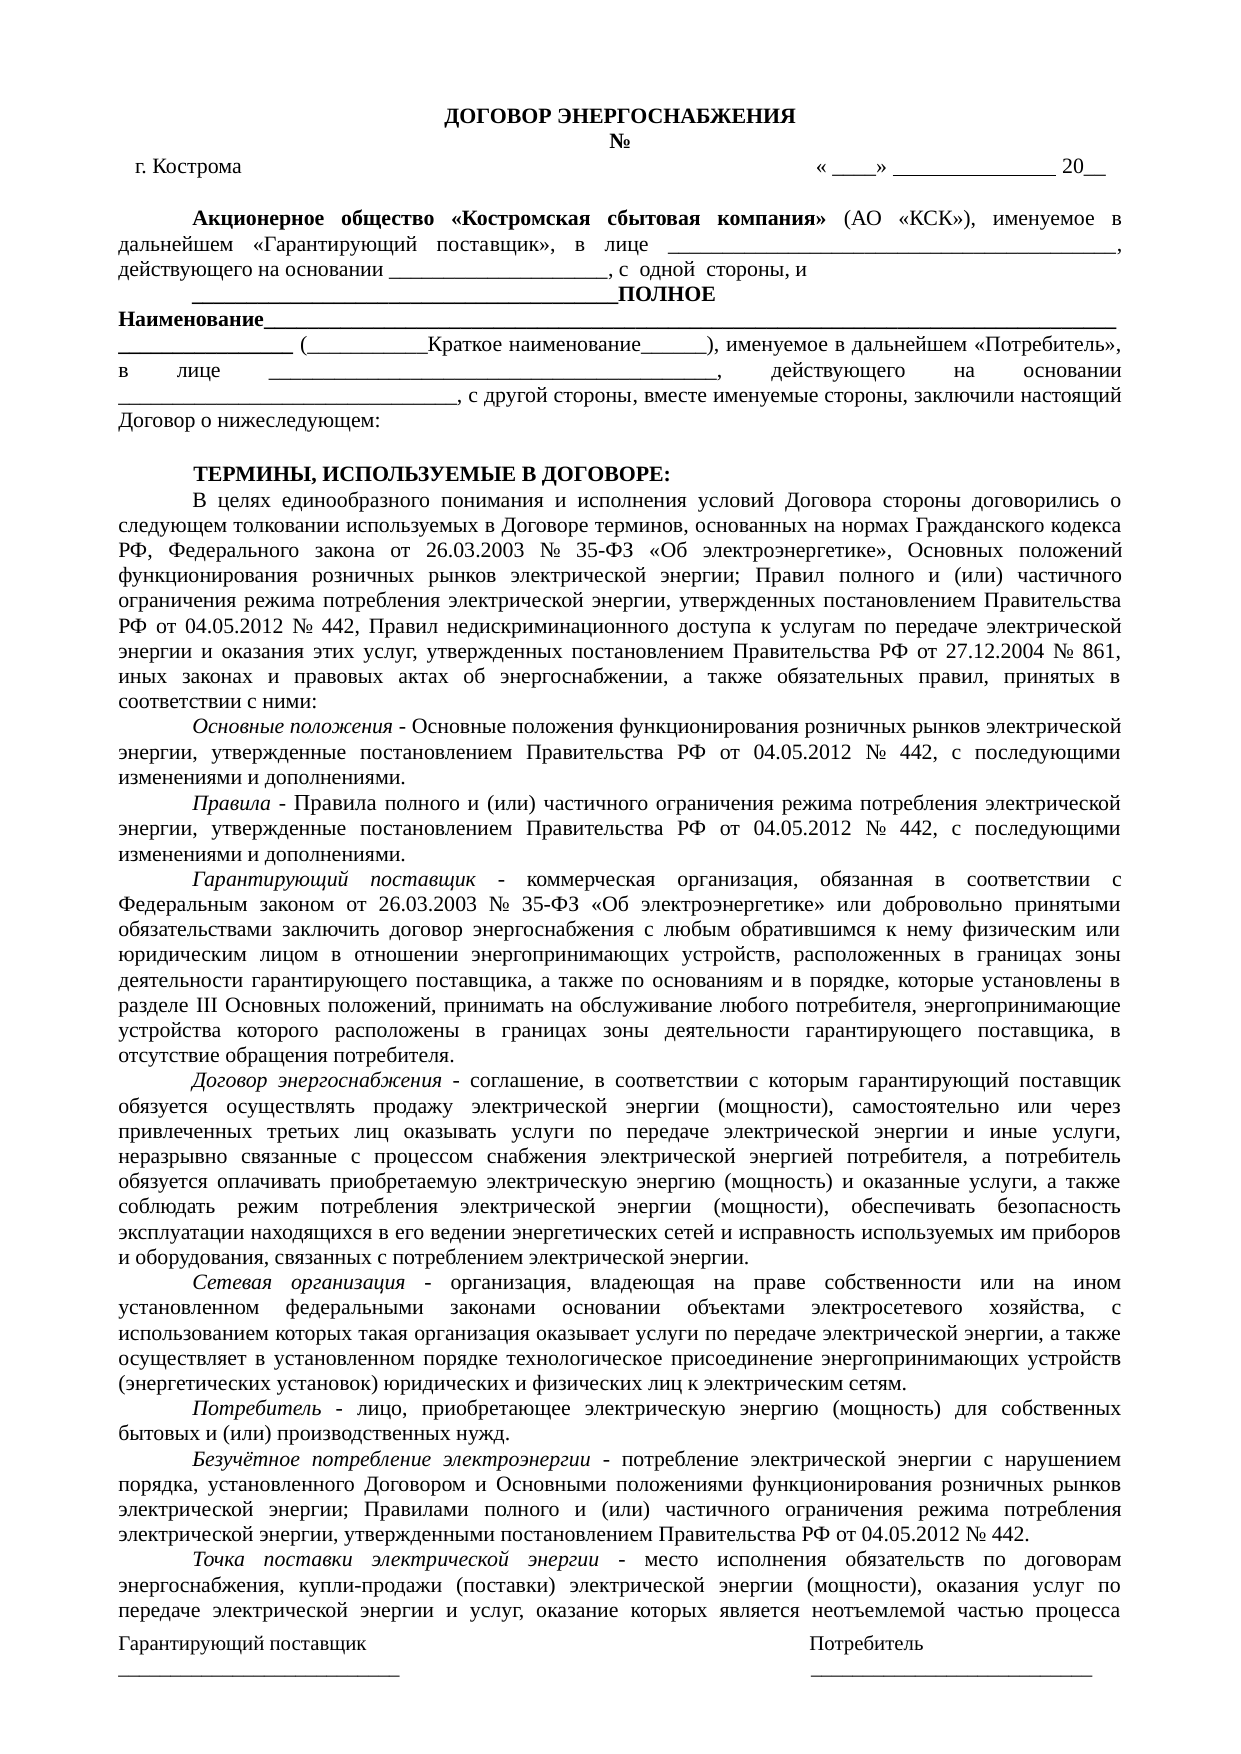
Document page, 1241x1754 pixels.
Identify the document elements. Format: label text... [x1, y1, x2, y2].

text № [118, 128, 1122, 153]
text Акционерное общество «Костромская сбытовая компания» (АО «КСК»), именуемое в дальнейшем «Гарантирующий поставщик», в лице _________________________________________, действующего на основании ____________________, с одной стороны, и [118, 205, 1122, 281]
text Сетевая организация - организация, владеющая на праве собственности или на ином установленном федеральными законами основании объектами электросетевого хозяйства, с использованием которых такая организация оказывает услуги по передаче электрической энергии, а также осуществляет в установленном порядке технологическое присоединение энергопринимающих устройств (энергетических установок) юридических и физических лиц к электрическим сетям. [118, 1269, 1122, 1395]
text г. Кострома « ____» 20__ [118, 153, 1122, 179]
text ДОГОВОР ЭНЕРГОСНАБЖЕНИЯ [118, 103, 1122, 128]
text _______________________________________ПОЛНОЕ Наименование______________________________________________________________________________________________ (___________Краткое наименование______), именуемое в дальнейшем «Потребитель», в лице _________________________________________, действующего на основании _______________________________, с другой стороны, вместе именуемые стороны, заключили настоящий Договор о нижеследующем: [118, 281, 1122, 432]
text Безучётное потребление электроэнергии - потребление электрической энергии с нарушением порядка, установленного Договором и Основными положениями функционирования розничных рынков электрической энергии; Правилами полного и (или) частичного ограничения режима потребления электрической энергии, утвержденными постановлением Правительства РФ от 04.05.2012 № 442. [118, 1446, 1122, 1546]
text Точка поставки электрической энергии - место исполнения обязательств по договорам энергоснабжения, купли-продажи (поставки) электрической энергии (мощности), оказания услуг по передаче электрической энергии и услуг, оказание которых является неотъемлемой частью процесса [118, 1546, 1122, 1622]
text Гарантирующий поставщик - коммерческая организация, обязанная в соответствии с Федеральным законом от 26.03.2003 № 35-ФЗ «Об электроэнергетике» или добровольно принятыми обязательствами заключить договор энергоснабжения с любым обратившимся к нему физическим или юридическим лицом в отношении энергопринимающих устройств, расположенных в границах зоны деятельности гарантирующего поставщика, а также по основаниям и в порядке, которые установлены в разделе III Основных положений, принимать на обслуживание любого потребителя, энергопринимающие устройства которого расположены в границах зоны деятельности гарантирующего поставщика, в отсутствие обращения потребителя. [118, 866, 1122, 1067]
text ТЕРМИНЫ, ИСПОЛЬЗУЕМЫЕ В ДОГОВОРЕ: [118, 460, 1122, 487]
text В целях единообразного понимания и исполнения условий Договора стороны договорились о следующем толковании используемых в Договоре терминов, основанных на нормах Гражданского кодекса РФ, Федерального закона от 26.03.2003 № 35-ФЗ «Об электроэнергетике», Основных положений функционирования розничных рынков электрической энергии; Правил полного и (или) частичного ограничения режима потребления электрической энергии, утвержденных постановлением Правительства РФ от 04.05.2012 № 442, Правил недискриминационного доступа к услугам по передаче электрической энергии и оказания этих услуг, утвержденных постановлением Правительства РФ от 27.12.2004 № 861, иных законах и правовых актах об энергоснабжении, а также обязательных правил, принятых в соответствии с ними: [118, 487, 1122, 713]
text Основные положения - Основные положения функционирования розничных рынков электрической энергии, утвержденные постановлением Правительства РФ от 04.05.2012 № 442, с последующими изменениями и дополнениями. [118, 713, 1122, 789]
text Потребитель ‑ лицо, приобретающее электрическую энергию (мощность) для собственных бытовых и (или) производственных нужд. [118, 1395, 1122, 1446]
text Правила - Правила полного и (или) частичного ограничения режима потребления электрической энергии, утвержденные постановлением Правительства РФ от 04.05.2012 № 442, с последующими изменениями и дополнениями. [118, 789, 1122, 866]
text Договор энергоснабжения - соглашение, в соответствии с которым гарантирующий поставщик обязуется осуществлять продажу электрической энергии (мощности), самостоятельно или через привлеченных третьих лиц оказывать услуги по передаче электрической энергии и иные услуги, неразрывно связанные с процессом снабжения электрической энергией потребителя, а потребитель обязуется оплачивать приобретаемую электрическую энергию (мощность) и оказанные услуги, а также соблюдать режим потребления электрической энергии (мощности), обеспечивать безопасность эксплуатации находящихся в его ведении энергетических сетей и исправность используемых им приборов и оборудования, связанных с потреблением электрической энергии. [118, 1067, 1122, 1269]
